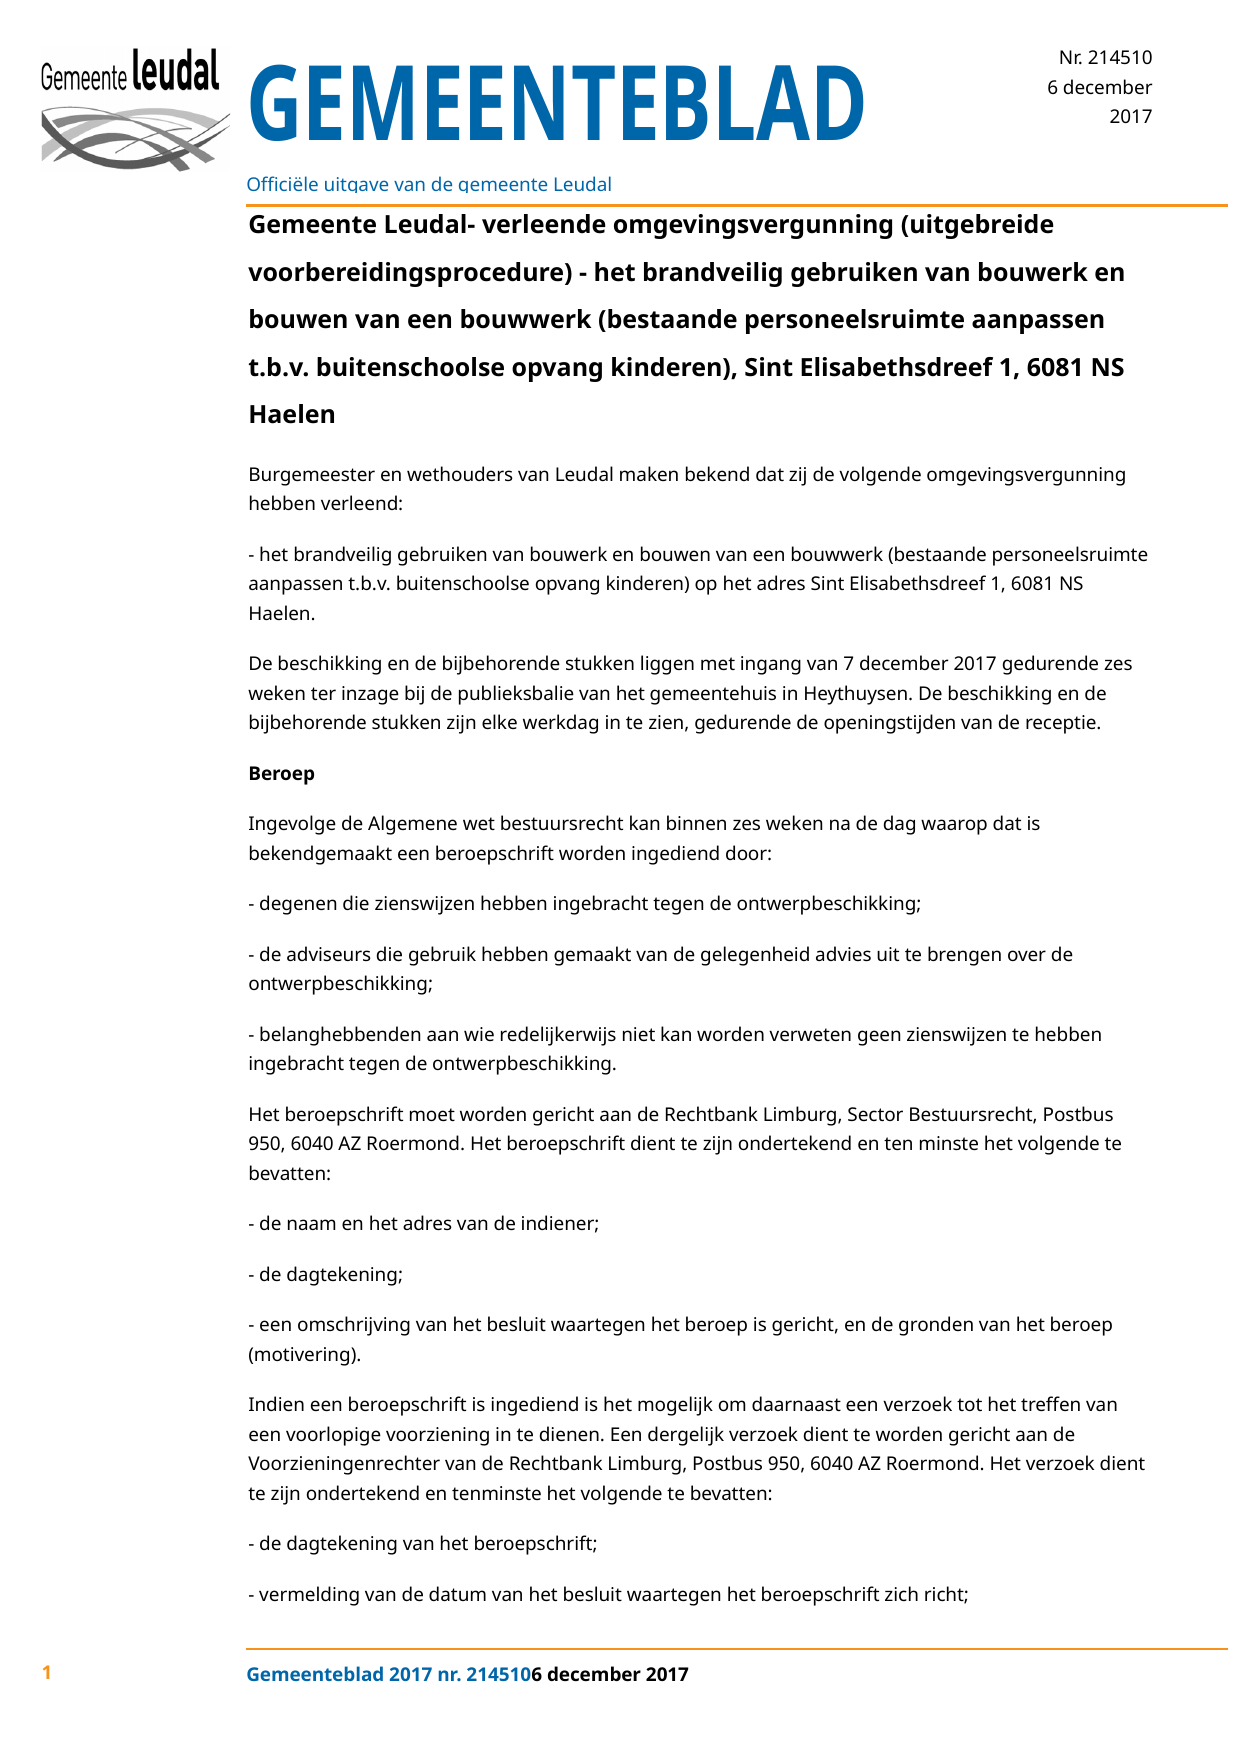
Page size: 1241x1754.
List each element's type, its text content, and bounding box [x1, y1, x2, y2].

text Burgemeester en wethouders van Leudal maken bekend dat zij de volgende omgevingsvergunning hebben verleend: [248, 461, 1152, 516]
text Het beroepschrift moet worden gericht aan de Rechtbank Limburg, Sector Bestuursrecht, Postbus 950, 6040 AZ Roermond. Het beroepschrift dient te zijn ondertekend en ten minste het volgende te bevatten: [248, 1101, 1152, 1186]
text Indien een beroepschrift is ingediend is het mogelijk om daarnaast een verzoek tot het treffen van een voorlopige voorziening in te dienen. Een dergelijk verzoek dient te worden gericht aan de Voorzieningenrechter van de Rechtbank Limburg, Postbus 950, 6040 AZ Roermond. Het verzoek dient te zijn ondertekend en tenminste het volgende te bevatten: [248, 1391, 1152, 1506]
text - de adviseurs die gebruik hebben gemaakt van de gelegenheid advies uit te brengen over de ontwerpbeschikking; [248, 941, 1152, 996]
text De beschikking en de bijbehorende stukken liggen met ingang van 7 december 2017 gedurende zes weken ter inzage bij de publieksbalie van het gemeentehuis in Heythuysen. De beschikking en de bijbehorende stukken zijn elke werkdag in te zien, gedurende de openingstijden van de receptie. [248, 650, 1152, 735]
text Beroep [248, 760, 1152, 786]
text Ingevolge de Algemene wet bestuursrecht kan binnen zes weken na de dag waarop dat is bekendgemaakt een beroepschrift worden ingediend door: [248, 810, 1152, 866]
text - een omschrijving van het besluit waartegen het beroep is gericht, en de gronden van het beroep (motivering). [248, 1311, 1152, 1366]
text - degenen die zienswijzen hebben ingebracht tegen de ontwerpbeschikking; [248, 890, 1152, 916]
text - de dagtekening van het beroepschrift; [248, 1530, 1152, 1556]
picture [41, 47, 231, 172]
text - de naam en het adres van de indiener; [248, 1210, 1152, 1236]
text - vermelding van de datum van het besluit waartegen het beroepschrift zich richt; [248, 1581, 1152, 1606]
text - het brandveilig gebruiken van bouwerk en bouwen van een bouwwerk (bestaande personeelsruimte aanpassen t.b.v. buitenschoolse opvang kinderen) op het adres Sint Elisabethsdreef 1, 6081 NS Haelen. [248, 541, 1152, 626]
text Gemeente Leudal- verleende omgevingsvergunning (uitgebreide voorbereidingsprocedure) - het brandveilig gebruiken van bouwerk en bouwen van een bouwwerk (bestaande personeelsruimte aanpassen t.b.v. buitenschoolse opvang kinderen), Sint Elisabethsdreef 1, 6081 NS Haelen [248, 207, 1152, 431]
text - de dagtekening; [248, 1261, 1152, 1286]
text - belanghebbenden aan wie redelijkerwijs niet kan worden verweten geen zienswijzen te hebben ingebracht tegen de ontwerpbeschikking. [248, 1021, 1152, 1076]
